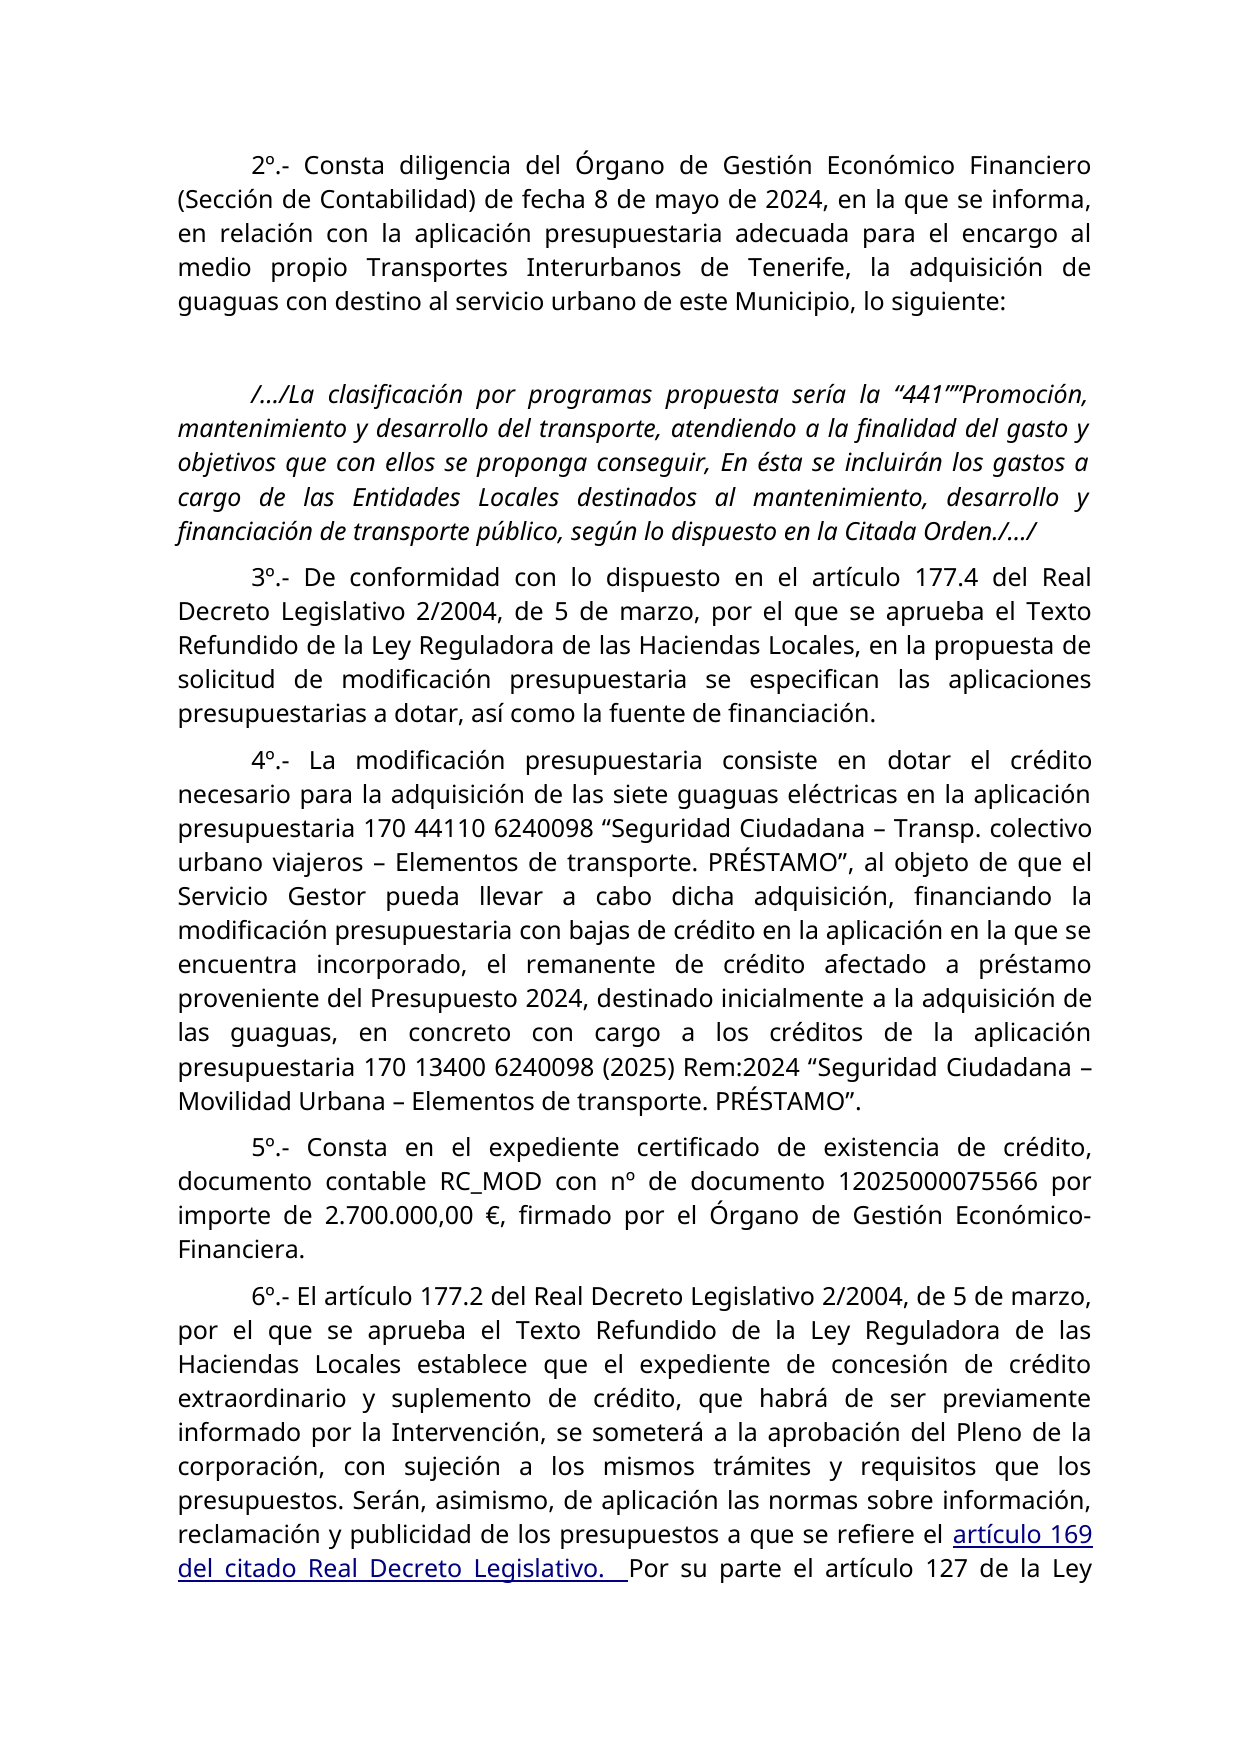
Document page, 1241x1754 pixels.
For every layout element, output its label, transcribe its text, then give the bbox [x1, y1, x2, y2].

text /…/La clasificación por programas propuesta sería la “441””Promoción, mantenimiento y desarrollo del transporte, atendiendo a la finalidad del gasto y objetivos que con ellos se proponga conseguir, En ésta se incluirán los gastos a cargo de las Entidades Locales destinados al mantenimiento, desarrollo y financiación de transporte público, según lo dispuesto en la Citada Orden./…/ [177, 377, 1093, 547]
text 6º.- El artículo 177.2 del Real Decreto Legislativo 2/2004, de 5 de marzo, por el que se aprueba el Texto Refundido de la Ley Reguladora de las Haciendas Locales establece que el expediente de concesión de crédito extraordinario y suplemento de crédito, que habrá de ser previamente informado por la Intervención, se someterá a la aprobación del Pleno de la corporación, con sujeción a los mismos trámites y requisitos que los presupuestos. Serán, asimismo, de aplicación las normas sobre información, reclamación y publicidad de los presupuestos a que se refiere el artículo 169 del citado Real Decreto Legislativo. Por su parte el artículo 127 de la Ley [177, 1278, 1093, 1585]
text 2º.- Consta diligencia del Órgano de Gestión Económico Financiero (Sección de Contabilidad) de fecha 8 de mayo de 2024, en la que se informa, en relación con la aplicación presupuestaria adecuada para el encargo al medio propio Transportes Interurbanos de Tenerife, la adquisición de guaguas con destino al servicio urbano de este Municipio, lo siguiente: [177, 148, 1093, 318]
text 5º.- Consta en el expediente certificado de existencia de crédito, documento contable RC_MOD con nº de documento 12025000075566 por importe de 2.700.000,00 €, firmado por el Órgano de Gestión Económico-Financiera. [177, 1130, 1093, 1266]
text 3º.- De conformidad con lo dispuesto en el artículo 177.4 del Real Decreto Legislativo 2/2004, de 5 de marzo, por el que se aprueba el Texto Refundido de la Ley Reguladora de las Haciendas Locales, en la propuesta de solicitud de modificación presupuestaria se especifican las aplicaciones presupuestarias a dotar, así como la fuente de financiación. [177, 560, 1093, 730]
text 4º.- La modificación presupuestaria consiste en dotar el crédito necesario para la adquisición de las siete guaguas eléctricas en la aplicación presupuestaria 170 44110 6240098 “Seguridad Ciudadana – Transp. colectivo urbano viajeros – Elementos de transporte. PRÉSTAMO”, al objeto de que el Servicio Gestor pueda llevar a cabo dicha adquisición, financiando la modificación presupuestaria con bajas de crédito en la aplicación en la que se encuentra incorporado, el remanente de crédito afectado a préstamo proveniente del Presupuesto 2024, destinado inicialmente a la adquisición de las guaguas, en concreto con cargo a los créditos de la aplicación presupuestaria 170 13400 6240098 (2025) Rem:2024 “Seguridad Ciudadana – Movilidad Urbana – Elementos de transporte. PRÉSTAMO”. [177, 743, 1093, 1117]
